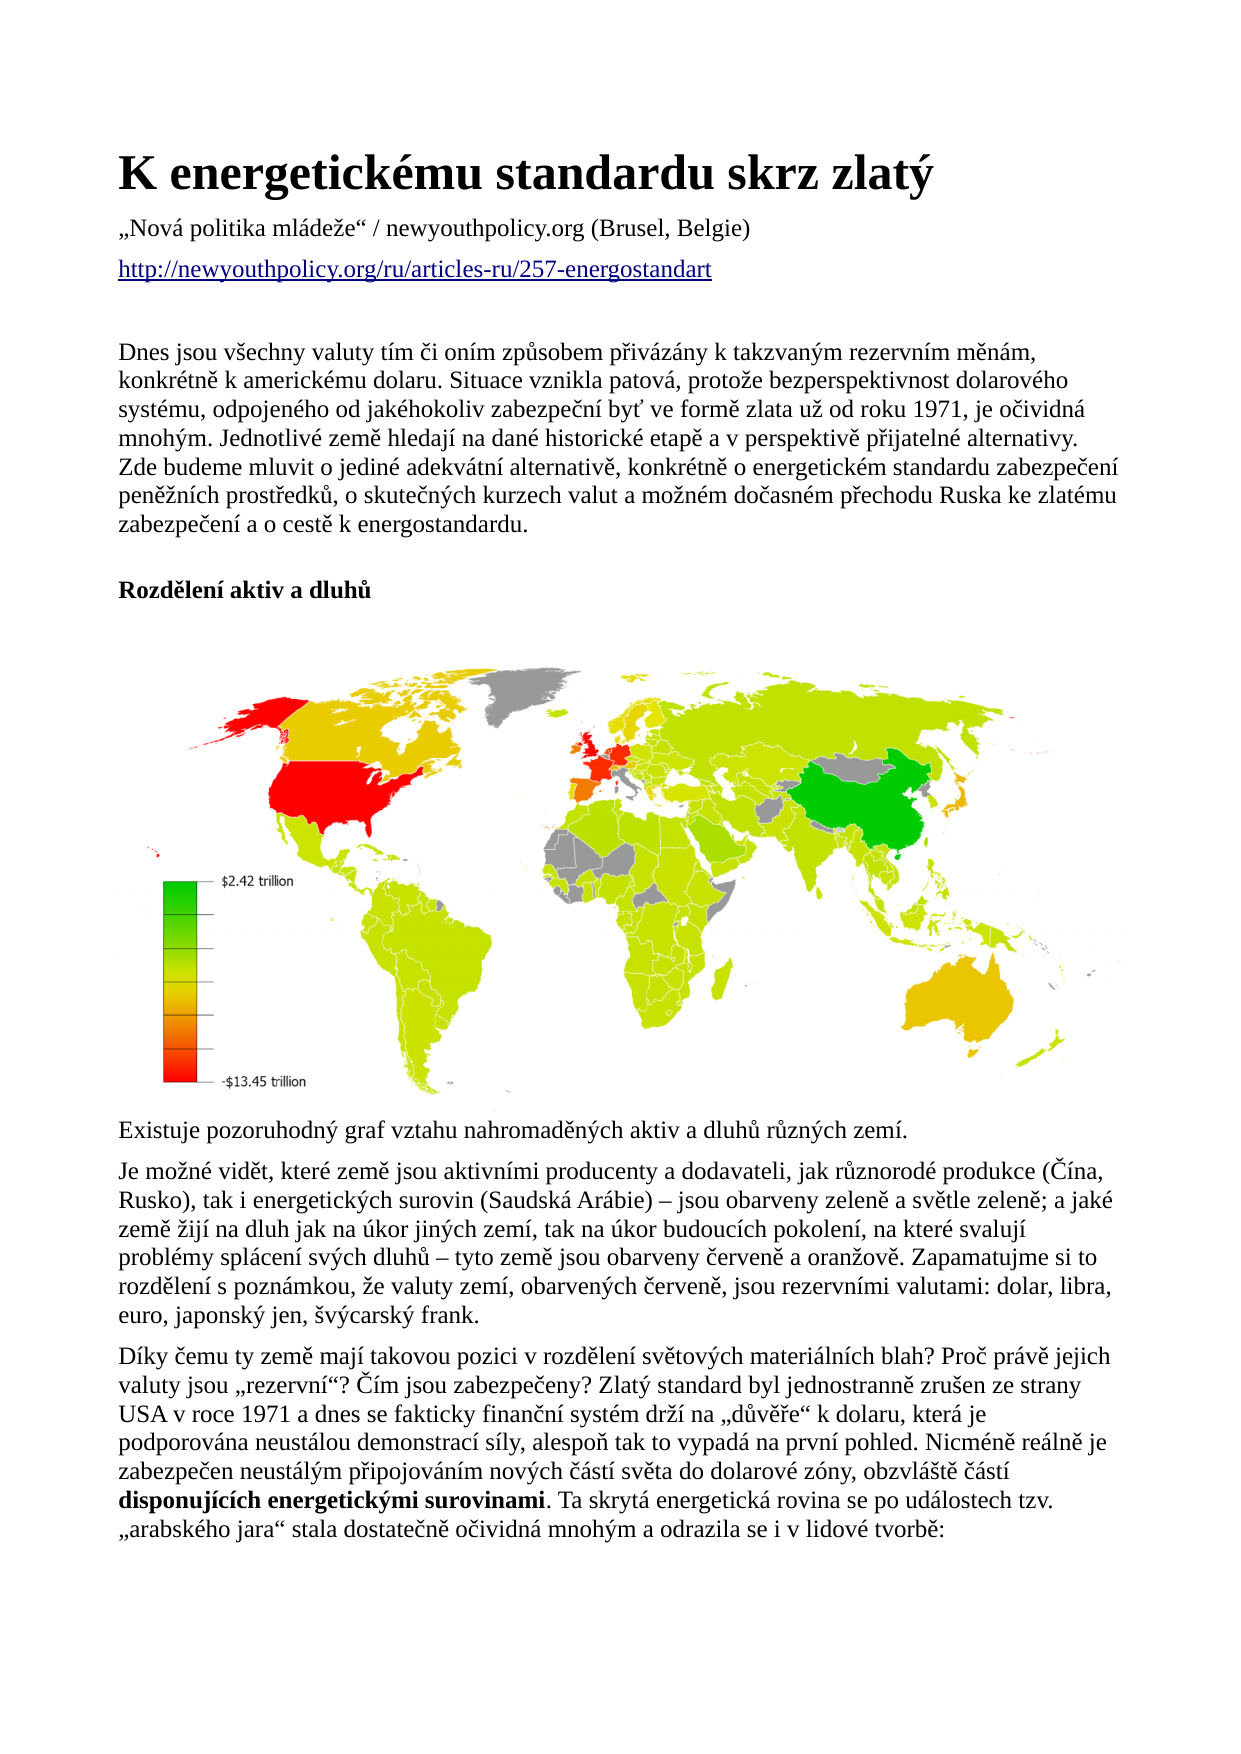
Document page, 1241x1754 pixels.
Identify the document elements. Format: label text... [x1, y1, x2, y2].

subtitle Rozdělení aktiv a dluhů [118, 576, 1122, 604]
text Existuje pozoruhodný graf vztahu nahromaděných aktiv a dluhů různých zemí. [118, 1115, 1122, 1144]
subtitle K energetickému standardu skrz zlatý [118, 143, 1122, 201]
picture [118, 658, 1123, 1115]
text Je možné vidět, které země jsou aktivními producenty a dodavateli, jak různorodé produkce (Čína, Rusko), tak i energetických surovin (Saudská Arábie) – jsou obarveny zeleně a světle zeleně; a jaké země žijí na dluh jak na úkor jiných zemí, tak na úkor budoucích pokolení, na které svalují problémy splácení svých dluhů – tyto země jsou obarveny červeně a oranžově. Zapamatujme si to rozdělení s poznámkou, že valuty zemí, obarvených červeně, jsou rezervními valutami: dolar, libra, euro, japonský jen, švýcarský frank. [118, 1156, 1122, 1329]
text Dnes jsou všechny valuty tím či oním způsobem přivázány k takzvaným rezervním měnám, konkrétně k americkému dolaru. Situace vznikla patová, protože bezperspektivnost dolarového systému, odpojeného od jakéhokoliv zabezpeční byť ve formě zlata už od roku 1971, je očividná mnohým. Jednotlivé země hledají na dané historické etapě a v perspektivě přijatelné alternativy. Zde budeme mluvit o jediné adekvátní alternativě, konkrétně o energetickém standardu zabezpečení peněžních prostředků, o skutečných kurzech valut a možném dočasném přechodu Ruska ke zlatému zabezpečení a o cestě k energostandardu. [118, 337, 1122, 538]
text Díky čemu ty země mají takovou pozici v rozdělení světových materiálních blah? Proč právě jejich valuty jsou „rezervní“? Čím jsou zabezpečeny? Zlatý standard byl jednostranně zrušen ze strany USA v roce 1971 a dnes se fakticky finanční systém drží na „důvěře“ k dolaru, která je podporována neustálou demonstrací síly, alespoň tak to vypadá na první pohled. Nicméně reálně je zabezpečen neustálým připojováním nových částí světa do dolarové zóny, obzvláště částí disponujících energetickými surovinami. Ta skrytá energetická rovina se po událostech tzv. „arabského jara“ stala dostatečně očividná mnohým a odrazila se i v lidové tvorbě: [118, 1341, 1122, 1542]
text „Nová politika mládeže“ / newyouthpolicy.org (Brusel, Belgie) [118, 213, 1122, 242]
text http://newyouthpolicy.org/ru/articles-ru/257-energostandart [118, 254, 1122, 283]
